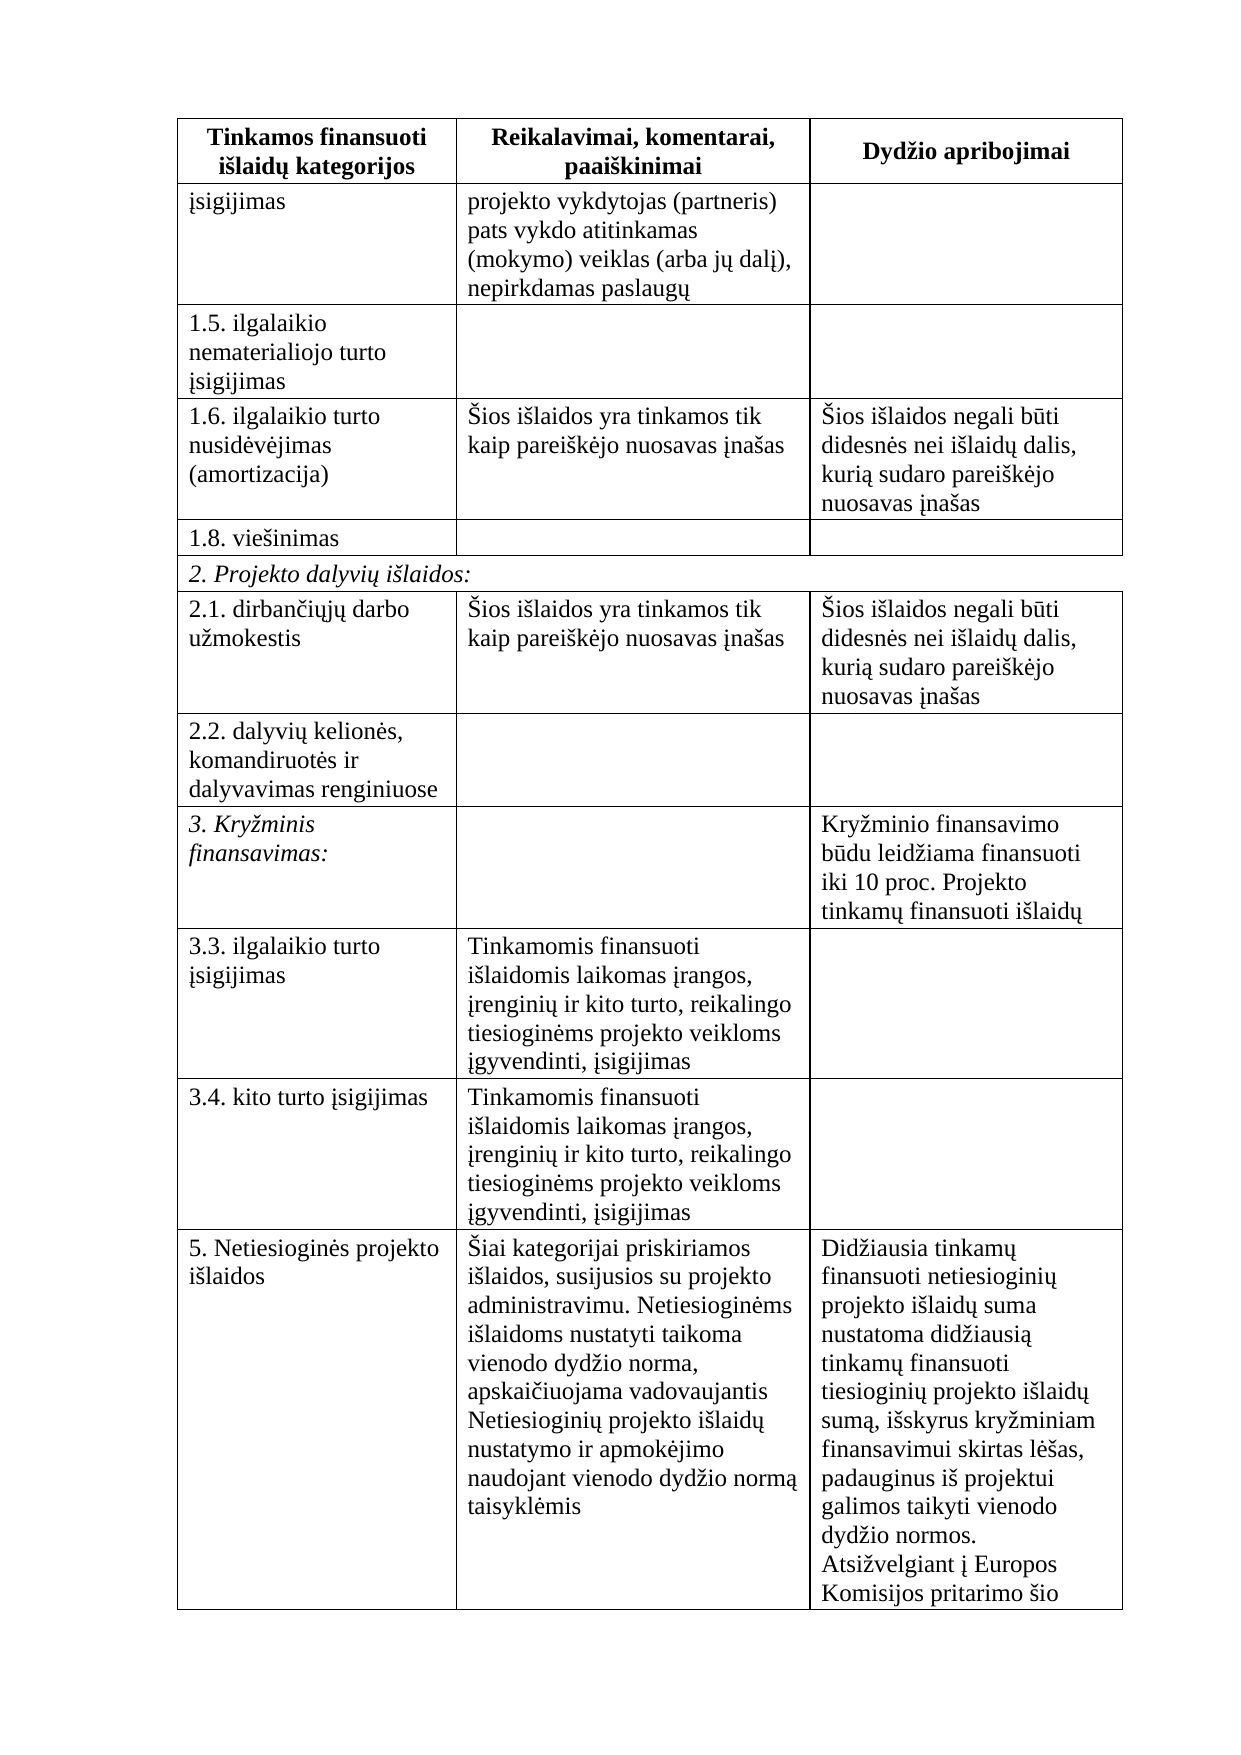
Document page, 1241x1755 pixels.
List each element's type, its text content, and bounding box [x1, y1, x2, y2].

table_cell 3.4. kito turto įsigijimas [178, 1079, 456, 1229]
table_cell 1.5. ilgalaikio nematerialiojo turto įsigijimas [178, 305, 456, 397]
table_cell Šios išlaidos yra tinkamos tik kaip pareiškėjo nuosavas įnašas [457, 592, 809, 712]
table_header Reikalavimai, komentarai, paaiškinimai [457, 119, 809, 182]
table_cell 1.8. viešinimas [178, 520, 456, 555]
table_cell [811, 305, 1122, 397]
table_cell Šios išlaidos negali būti didesnės nei išlaidų dalis, kurią sudaro pareiškėjo nuosavas įnašas [811, 592, 1122, 712]
table_cell [811, 714, 1122, 806]
table_cell [457, 305, 809, 397]
table_cell Šios išlaidos negali būti didesnės nei išlaidų dalis, kurią sudaro pareiškėjo nuosavas įnašas [811, 399, 1122, 519]
table_cell Šiai kategorijai priskiriamos išlaidos, susijusios su projekto administravimu. Netiesioginėms išlaidoms nustatyti taikoma vienodo dydžio norma, apskaičiuojama vadovaujantis Netiesioginių projekto išlaidų nustatymo ir apmokėjimo naudojant vienodo dydžio normą taisyklėmis [457, 1230, 809, 1609]
table_header Tinkamos finansuoti išlaidų kategorijos [178, 119, 456, 182]
table_cell Kryžminio finansavimo būdu leidžiama finansuoti iki 10 proc. Projekto tinkamų finansuoti išlaidų [811, 807, 1122, 927]
table_cell 3.3. ilgalaikio turto įsigijimas [178, 929, 456, 1078]
table_cell [811, 929, 1122, 1078]
table_header Dydžio apribojimai [811, 119, 1122, 182]
table_cell Tinkamomis finansuoti išlaidomis laikomas įrangos, įrenginių ir kito turto, reikalingo tiesioginėms projekto veikloms įgyvendinti, įsigijimas [457, 929, 809, 1078]
table_cell [811, 1079, 1122, 1229]
table_cell 2.1. dirbančiųjų darbo užmokestis [178, 592, 456, 712]
table_cell [457, 714, 809, 806]
table_cell įsigijimas [178, 184, 456, 304]
table_cell 5. Netiesioginės projekto išlaidos [178, 1230, 456, 1609]
table_cell 1.6. ilgalaikio turto nusidėvėjimas (amortizacija) [178, 399, 456, 519]
table_cell [457, 520, 809, 555]
table_cell 2.2. dalyvių kelionės, komandiruotės ir dalyvavimas renginiuose [178, 714, 456, 806]
table_cell [811, 520, 1122, 555]
table_cell [811, 184, 1122, 304]
table_cell 3. Kryžminis finansavimas: [178, 807, 456, 927]
table_cell [457, 807, 809, 927]
table_cell Didžiausia tinkamų finansuoti netiesioginių projekto išlaidų suma nustatoma didžiausią tinkamų finansuoti tiesioginių projekto išlaidų sumą, išskyrus kryžminiam finansavimui skirtas lėšas, padauginus iš projektui galimos taikyti vienodo dydžio normos. Atsižvelgiant į Europos Komisijos pritarimo šio [811, 1230, 1122, 1609]
table_cell projekto vykdytojas (partneris) pats vykdo atitinkamas (mokymo) veiklas (arba jų dalį), nepirkdamas paslaugų [457, 184, 809, 304]
table_cell Šios išlaidos yra tinkamos tik kaip pareiškėjo nuosavas įnašas [457, 399, 809, 519]
table_cell Tinkamomis finansuoti išlaidomis laikomas įrangos, įrenginių ir kito turto, reikalingo tiesioginėms projekto veikloms įgyvendinti, įsigijimas [457, 1079, 809, 1229]
table_cell 2. Projekto dalyvių išlaidos: [178, 556, 1122, 591]
